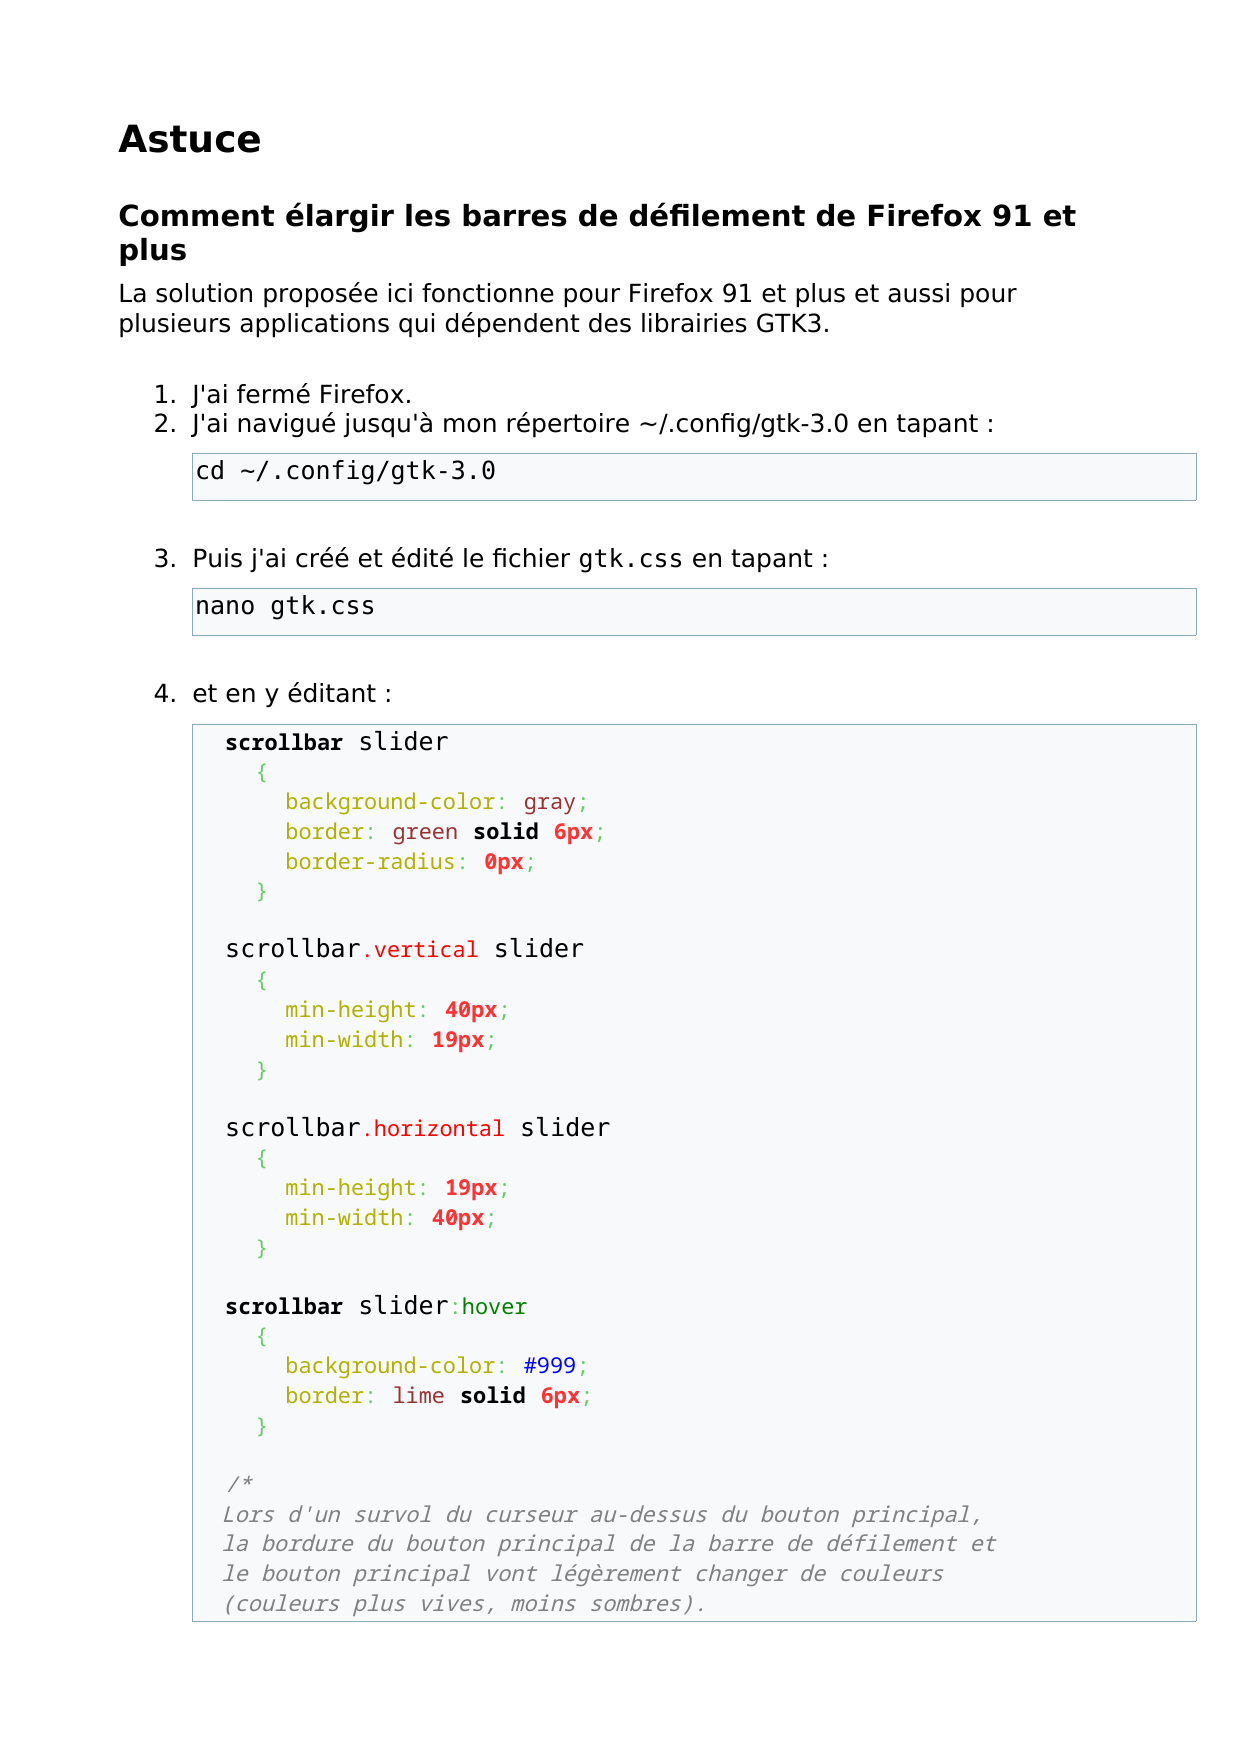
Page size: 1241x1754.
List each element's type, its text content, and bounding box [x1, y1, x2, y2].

subtitle Astuce [118, 118, 1122, 162]
text La solution proposée ici fonctionne pour Firefox 91 et plus et aussi pour plusieurs applications qui dépendent des librairies GTK3. [118, 280, 1122, 338]
list et en y éditant : [177, 679, 1122, 709]
table_header nano gtk.css [193, 589, 1196, 635]
list J'ai fermé Firefox. [177, 380, 1122, 409]
table_header cd ~/.config/gtk-3.0 [193, 454, 1196, 500]
list J'ai navigué jusqu'à mon répertoire ~/.config/gtk-3.0 en tapant : [177, 409, 1122, 438]
list Puis j'ai créé et édité le fichier gtk.css en tapant : [177, 544, 1122, 573]
subtitle Comment élargir les barres de défilement de Firefox 91 et plus [118, 199, 1122, 267]
table_header scrollbar slider { background-color: gray; border: green solid 6px; border-radius: 0px; } scrollbar.vertical slider { min-height: 40px; min-width: 19px; } scrollbar.horizontal slider { min-height: 19px; min-width: 40px; } scrollbar slider:hover { background-color: #999; border: lime solid 6px; } /* Lors d'un survol du curseur au-dessus du bouton principal, la bordure du bouton principal de la barre de défilement et le bouton principal vont légèrement changer de couleurs (couleurs plus vives, moins sombres). [193, 725, 1196, 1621]
